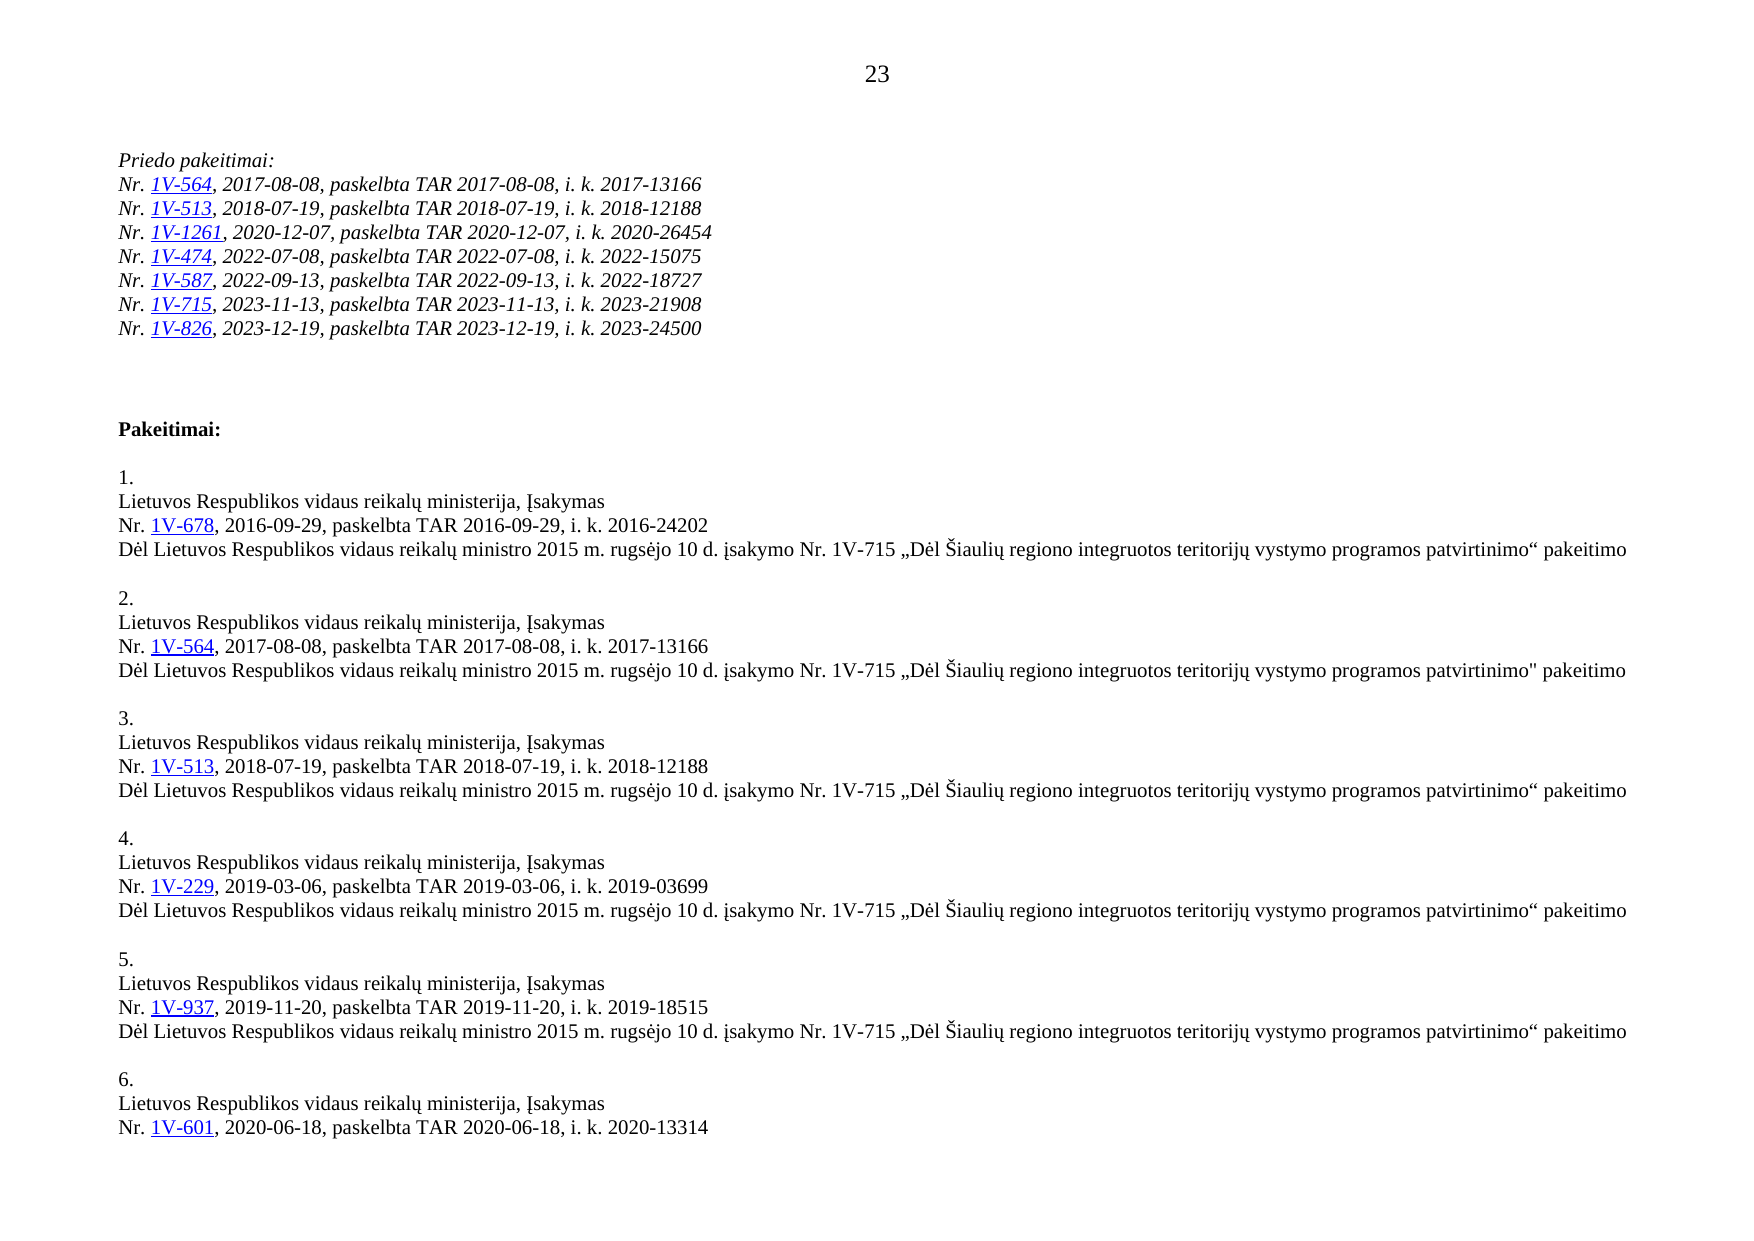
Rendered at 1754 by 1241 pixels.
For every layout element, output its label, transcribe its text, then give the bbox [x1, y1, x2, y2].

text 5. [118, 946, 1636, 971]
text Nr. 1V-715, 2023-11-13, paskelbta TAR 2023-11-13, i. k. 2023-21908 [118, 292, 1636, 316]
text Nr. 1V-513, 2018-07-19, paskelbta TAR 2018-07-19, i. k. 2018-12188 [118, 754, 1636, 778]
text Lietuvos Respublikos vidaus reikalų ministerija, Įsakymas [118, 1091, 1636, 1115]
text 3. [118, 706, 1636, 730]
text Pakeitimai: [118, 417, 1636, 441]
text Lietuvos Respublikos vidaus reikalų ministerija, Įsakymas [118, 730, 1636, 754]
text Nr. 1V-678, 2016-09-29, paskelbta TAR 2016-09-29, i. k. 2016-24202 [118, 513, 1636, 537]
text 1. [118, 465, 1636, 489]
text Lietuvos Respublikos vidaus reikalų ministerija, Įsakymas [118, 850, 1636, 874]
text Priedo pakeitimai: [118, 148, 1636, 172]
text Nr. 1V-601, 2020-06-18, paskelbta TAR 2020-06-18, i. k. 2020-13314 [118, 1115, 1636, 1139]
text Dėl Lietuvos Respublikos vidaus reikalų ministro 2015 m. rugsėjo 10 d. įsakymo Nr. 1V-715 „Dėl Šiaulių regiono integruotos teritorijų vystymo programos patvirtinimo“ pakeitimo [118, 778, 1636, 802]
text Nr. 1V-1261, 2020-12-07, paskelbta TAR 2020-12-07, i. k. 2020-26454 [118, 220, 1636, 244]
text 4. [118, 826, 1636, 850]
text Lietuvos Respublikos vidaus reikalų ministerija, Įsakymas [118, 971, 1636, 994]
text Nr. 1V-513, 2018-07-19, paskelbta TAR 2018-07-19, i. k. 2018-12188 [118, 196, 1636, 220]
text Dėl Lietuvos Respublikos vidaus reikalų ministro 2015 m. rugsėjo 10 d. įsakymo Nr. 1V-715 „Dėl Šiaulių regiono integruotos teritorijų vystymo programos patvirtinimo“ pakeitimo [118, 1019, 1636, 1043]
text 6. [118, 1067, 1636, 1091]
text Nr. 1V-564, 2017-08-08, paskelbta TAR 2017-08-08, i. k. 2017-13166 [118, 172, 1636, 196]
text Lietuvos Respublikos vidaus reikalų ministerija, Įsakymas [118, 489, 1636, 513]
text Nr. 1V-564, 2017-08-08, paskelbta TAR 2017-08-08, i. k. 2017-13166 [118, 634, 1636, 658]
text Nr. 1V-937, 2019-11-20, paskelbta TAR 2019-11-20, i. k. 2019-18515 [118, 994, 1636, 1019]
text Nr. 1V-587, 2022-09-13, paskelbta TAR 2022-09-13, i. k. 2022-18727 [118, 268, 1636, 292]
text Dėl Lietuvos Respublikos vidaus reikalų ministro 2015 m. rugsėjo 10 d. įsakymo Nr. 1V-715 „Dėl Šiaulių regiono integruotos teritorijų vystymo programos patvirtinimo“ pakeitimo [118, 898, 1636, 922]
text Nr. 1V-474, 2022-07-08, paskelbta TAR 2022-07-08, i. k. 2022-15075 [118, 244, 1636, 268]
text Dėl Lietuvos Respublikos vidaus reikalų ministro 2015 m. rugsėjo 10 d. įsakymo Nr. 1V-715 „Dėl Šiaulių regiono integruotos teritorijų vystymo programos patvirtinimo“ pakeitimo [118, 537, 1636, 561]
text Nr. 1V-229, 2019-03-06, paskelbta TAR 2019-03-06, i. k. 2019-03699 [118, 874, 1636, 898]
text Lietuvos Respublikos vidaus reikalų ministerija, Įsakymas [118, 609, 1636, 634]
text 2. [118, 586, 1636, 609]
text Dėl Lietuvos Respublikos vidaus reikalų ministro 2015 m. rugsėjo 10 d. įsakymo Nr. 1V-715 „Dėl Šiaulių regiono integruotos teritorijų vystymo programos patvirtinimo" pakeitimo [118, 658, 1636, 682]
text Nr. 1V-826, 2023-12-19, paskelbta TAR 2023-12-19, i. k. 2023-24500 [118, 316, 1636, 340]
